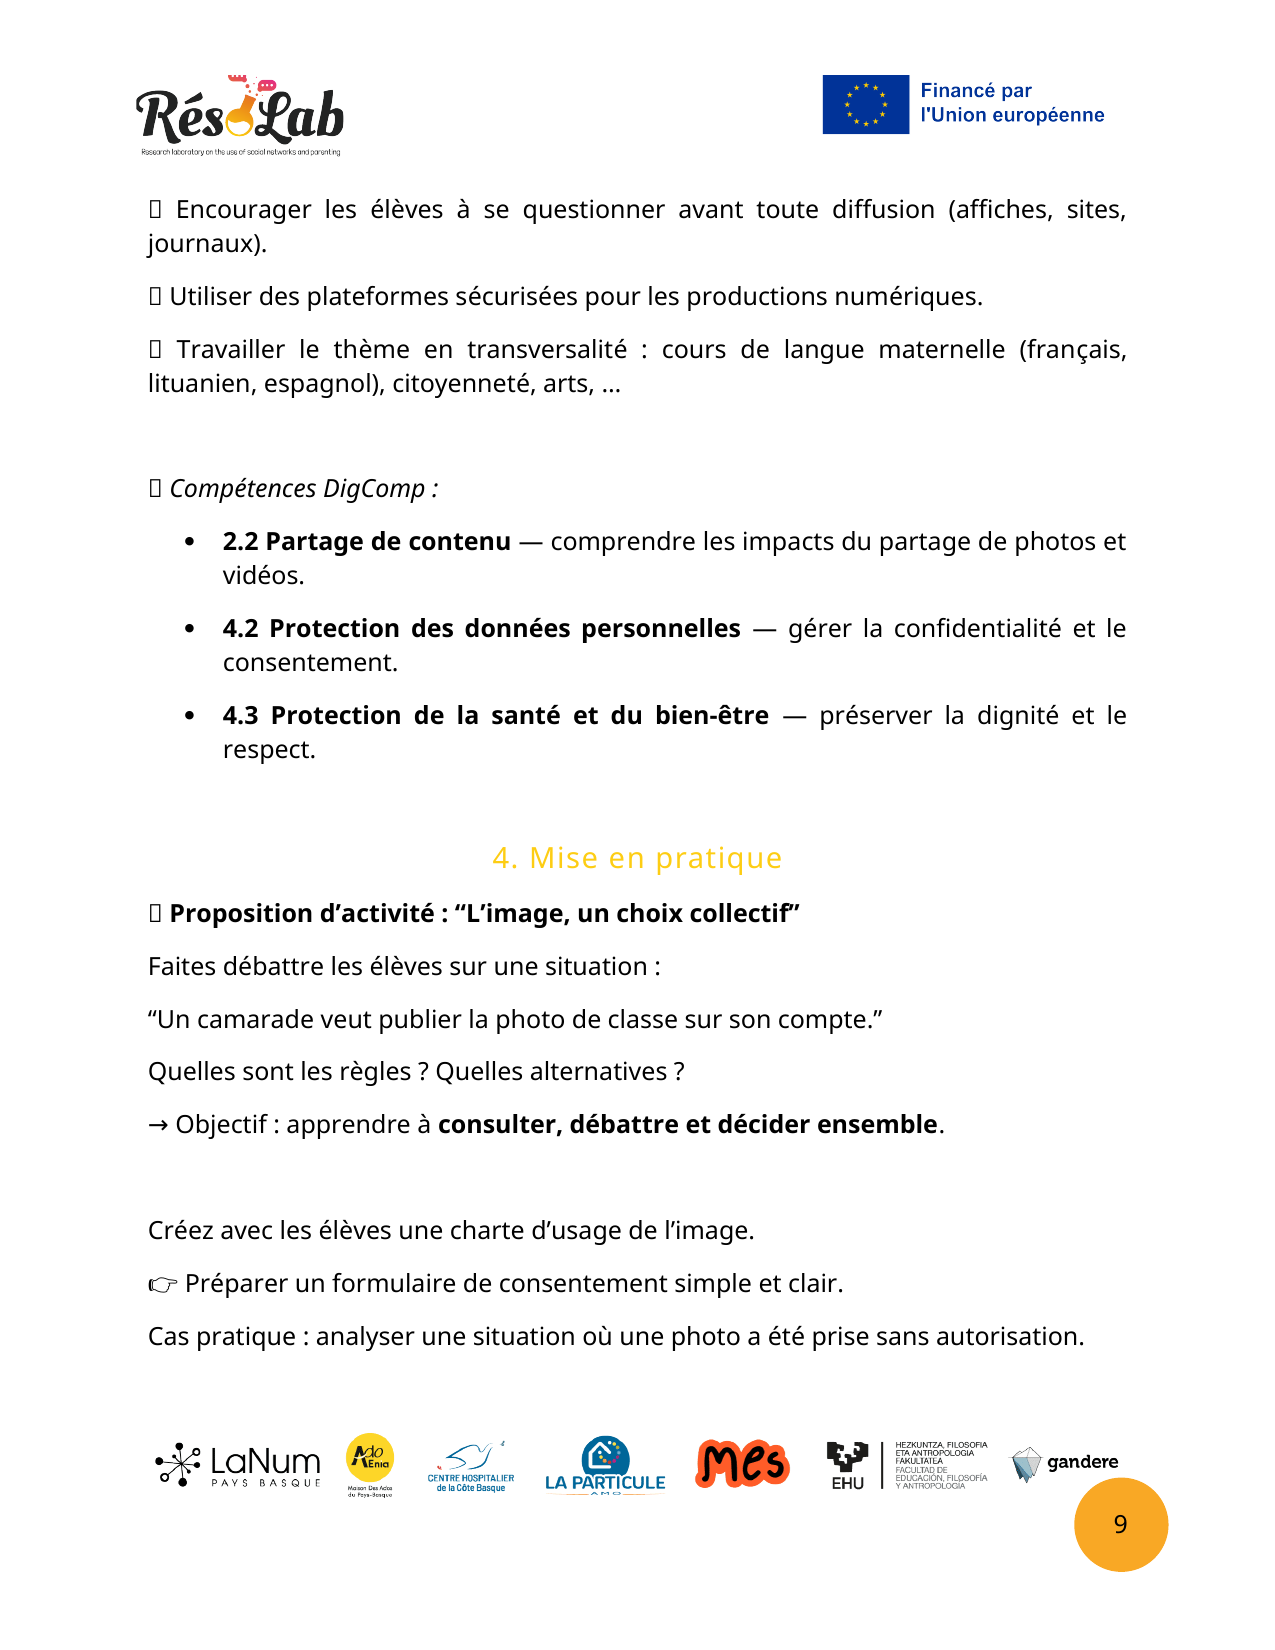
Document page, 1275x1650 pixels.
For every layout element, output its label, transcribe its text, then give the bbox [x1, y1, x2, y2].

list 2.2 Partage de contenu — comprendre les impacts du partage de photos et vidéos. [185, 524, 1127, 592]
text “Un camarade veut publier la photo de classe sur son compte.” [148, 1001, 1127, 1035]
text ✅ Encourager les élèves à se questionner avant toute diffusion (affiches, sites, journaux). [148, 192, 1127, 260]
text Faites débattre les élèves sur une situation : [148, 948, 1127, 982]
picture [818, 75, 1117, 135]
text Cas pratique : analyser une situation où une photo a été prise sans autorisation. [148, 1318, 1127, 1352]
text 🧩 Compétences DigComp : [148, 471, 1127, 505]
text → Objectif : apprendre à consulter, débattre et décider ensemble. [148, 1107, 1127, 1141]
picture [136, 75, 344, 158]
text Quelles sont les règles ? Quelles alternatives ? [148, 1054, 1127, 1088]
list 4.2 Protection des données personnelles — gérer la confidentialité et le consentement. [185, 611, 1127, 679]
text ✅ Utiliser des plateformes sécurisées pour les productions numériques. [148, 278, 1127, 312]
text Créez avec les élèves une charte d’usage de l’image. [148, 1212, 1127, 1247]
text 4. Mise en pratique [148, 837, 1127, 877]
text ✅ Travailler le thème en transversalité : cours de langue maternelle (français, lituanien, espagnol), citoyenneté, arts, … [148, 331, 1127, 399]
text 👉 Préparer un formulaire de consentement simple et clair. [148, 1265, 1127, 1299]
list 4.3 Protection de la santé et du bien-être — préserver la dignité et le respect. [185, 697, 1127, 766]
text 🏫 Proposition d’activité : “L’image, un choix collectif” [148, 896, 1127, 930]
picture [147, 1430, 1128, 1500]
